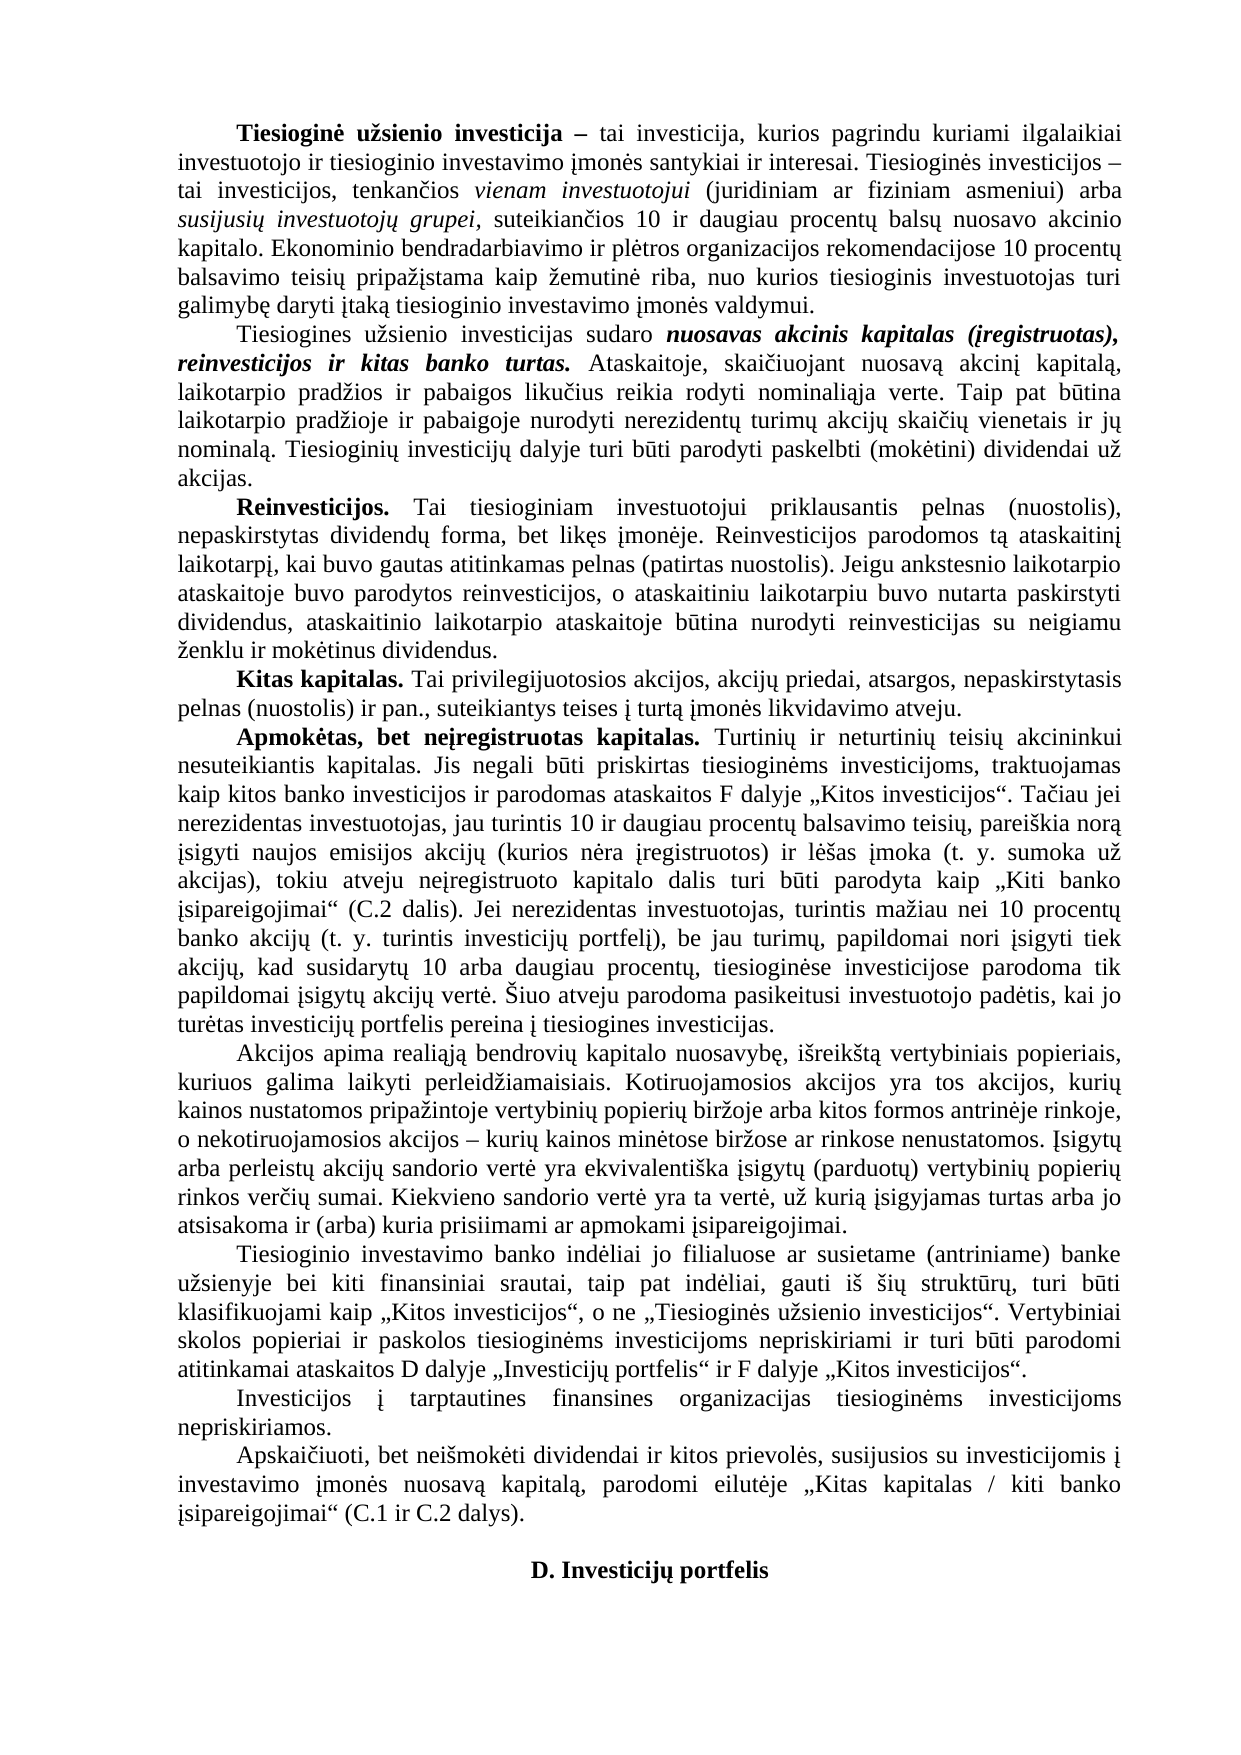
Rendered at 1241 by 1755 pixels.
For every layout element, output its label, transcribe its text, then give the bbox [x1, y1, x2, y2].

text Tiesiogines užsienio investicijas sudaro nuosavas akcinis kapitalas (įregistruotas), reinvesticijos ir kitas banko turtas. Ataskaitoje, skaičiuojant nuosavą akcinį kapitalą, laikotarpio pradžios ir pabaigos likučius reikia rodyti nominaliąja verte. Taip pat būtina laikotarpio pradžioje ir pabaigoje nurodyti nerezidentų turimų akcijų skaičių vienetais ir jų nominalą. Tiesioginių investicijų dalyje turi būti parodyti paskelbti (mokėtini) dividendai už akcijas. [177, 319, 1122, 492]
text Tiesioginė užsienio investicija – tai investicija, kurios pagrindu kuriami ilgalaikiai investuotojo ir tiesioginio investavimo įmonės santykiai ir interesai. Tiesioginės investicijos – tai investicijos, tenkančios vienam investuotojui (juridiniam ar fiziniam asmeniui) arba susijusių investuotojų grupei, suteikiančios 10 ir daugiau procentų balsų nuosavo akcinio kapitalo. Ekonominio bendradarbiavimo ir plėtros organizacijos rekomendacijose 10 procentų balsavimo teisių pripažįstama kaip žemutinė riba, nuo kurios tiesioginis investuotojas turi galimybę daryti įtaką tiesioginio investavimo įmonės valdymui. [177, 118, 1122, 319]
text Kitas kapitalas. Tai privilegijuotosios akcijos, akcijų priedai, atsargos, nepaskirstytasis pelnas (nuostolis) ir pan., suteikiantys teises į turtą įmonės likvidavimo atveju. [177, 664, 1122, 722]
text Investicijos į tarptautines finansines organizacijas tiesioginėms investicijoms nepriskiriamos. [177, 1383, 1122, 1441]
text D. Investicijų portfelis [177, 1556, 1122, 1584]
text Akcijos apima realiąją bendrovių kapitalo nuosavybę, išreikštą vertybiniais popieriais, kuriuos galima laikyti perleidžiamaisiais. Kotiruojamosios akcijos yra tos akcijos, kurių kainos nustatomos pripažintoje vertybinių popierių biržoje arba kitos formos antrinėje rinkoje, o nekotiruojamosios akcijos – kurių kainos minėtose biržose ar rinkose nenustatomos. Įsigytų arba perleistų akcijų sandorio vertė yra ekvivalentiška įsigytų (parduotų) vertybinių popierių rinkos verčių sumai. Kiekvieno sandorio vertė yra ta vertė, už kurią įsigyjamas turtas arba jo atsisakoma ir (arba) kuria prisiimami ar apmokami įsipareigojimai. [177, 1038, 1122, 1239]
text Reinvesticijos. Tai tiesioginiam investuotojui priklausantis pelnas (nuostolis), nepaskirstytas dividendų forma, bet likęs įmonėje. Reinvesticijos parodomos tą ataskaitinį laikotarpį, kai buvo gautas atitinkamas pelnas (patirtas nuostolis). Jeigu ankstesnio laikotarpio ataskaitoje buvo parodytos reinvesticijos, o ataskaitiniu laikotarpiu buvo nutarta paskirstyti dividendus, ataskaitinio laikotarpio ataskaitoje būtina nurodyti reinvesticijas su neigiamu ženklu ir mokėtinus dividendus. [177, 492, 1122, 664]
text Apmokėtas, bet neįregistruotas kapitalas. Turtinių ir neturtinių teisių akcininkui nesuteikiantis kapitalas. Jis negali būti priskirtas tiesioginėms investicijoms, traktuojamas kaip kitos banko investicijos ir parodomas ataskaitos F dalyje „Kitos investicijos“. Tačiau jei nerezidentas investuotojas, jau turintis 10 ir daugiau procentų balsavimo teisių, pareiškia norą įsigyti naujos emisijos akcijų (kurios nėra įregistruotos) ir lėšas įmoka (t. y. sumoka už akcijas), tokiu atveju neįregistruoto kapitalo dalis turi būti parodyta kaip „Kiti banko įsipareigojimai“ (C.2 dalis). Jei nerezidentas investuotojas, turintis mažiau nei 10 procentų banko akcijų (t. y. turintis investicijų portfelį), be jau turimų, papildomai nori įsigyti tiek akcijų, kad susidarytų 10 arba daugiau procentų, tiesioginėse investicijose parodoma tik papildomai įsigytų akcijų vertė. Šiuo atveju parodoma pasikeitusi investuotojo padėtis, kai jo turėtas investicijų portfelis pereina į tiesiogines investicijas. [177, 722, 1122, 1038]
text Tiesioginio investavimo banko indėliai jo filialuose ar susietame (antriniame) banke užsienyje bei kiti finansiniai srautai, taip pat indėliai, gauti iš šių struktūrų, turi būti klasifikuojami kaip „Kitos investicijos“, o ne „Tiesioginės užsienio investicijos“. Vertybiniai skolos popieriai ir paskolos tiesioginėms investicijoms nepriskiriami ir turi būti parodomi atitinkamai ataskaitos D dalyje „Investicijų portfelis“ ir F dalyje „Kitos investicijos“. [177, 1239, 1122, 1383]
text Apskaičiuoti, bet neišmokėti dividendai ir kitos prievolės, susijusios su investicijomis į investavimo įmonės nuosavą kapitalą, parodomi eilutėje „Kitas kapitalas / kiti banko įsipareigojimai“ (C.1 ir C.2 dalys). [177, 1441, 1122, 1527]
